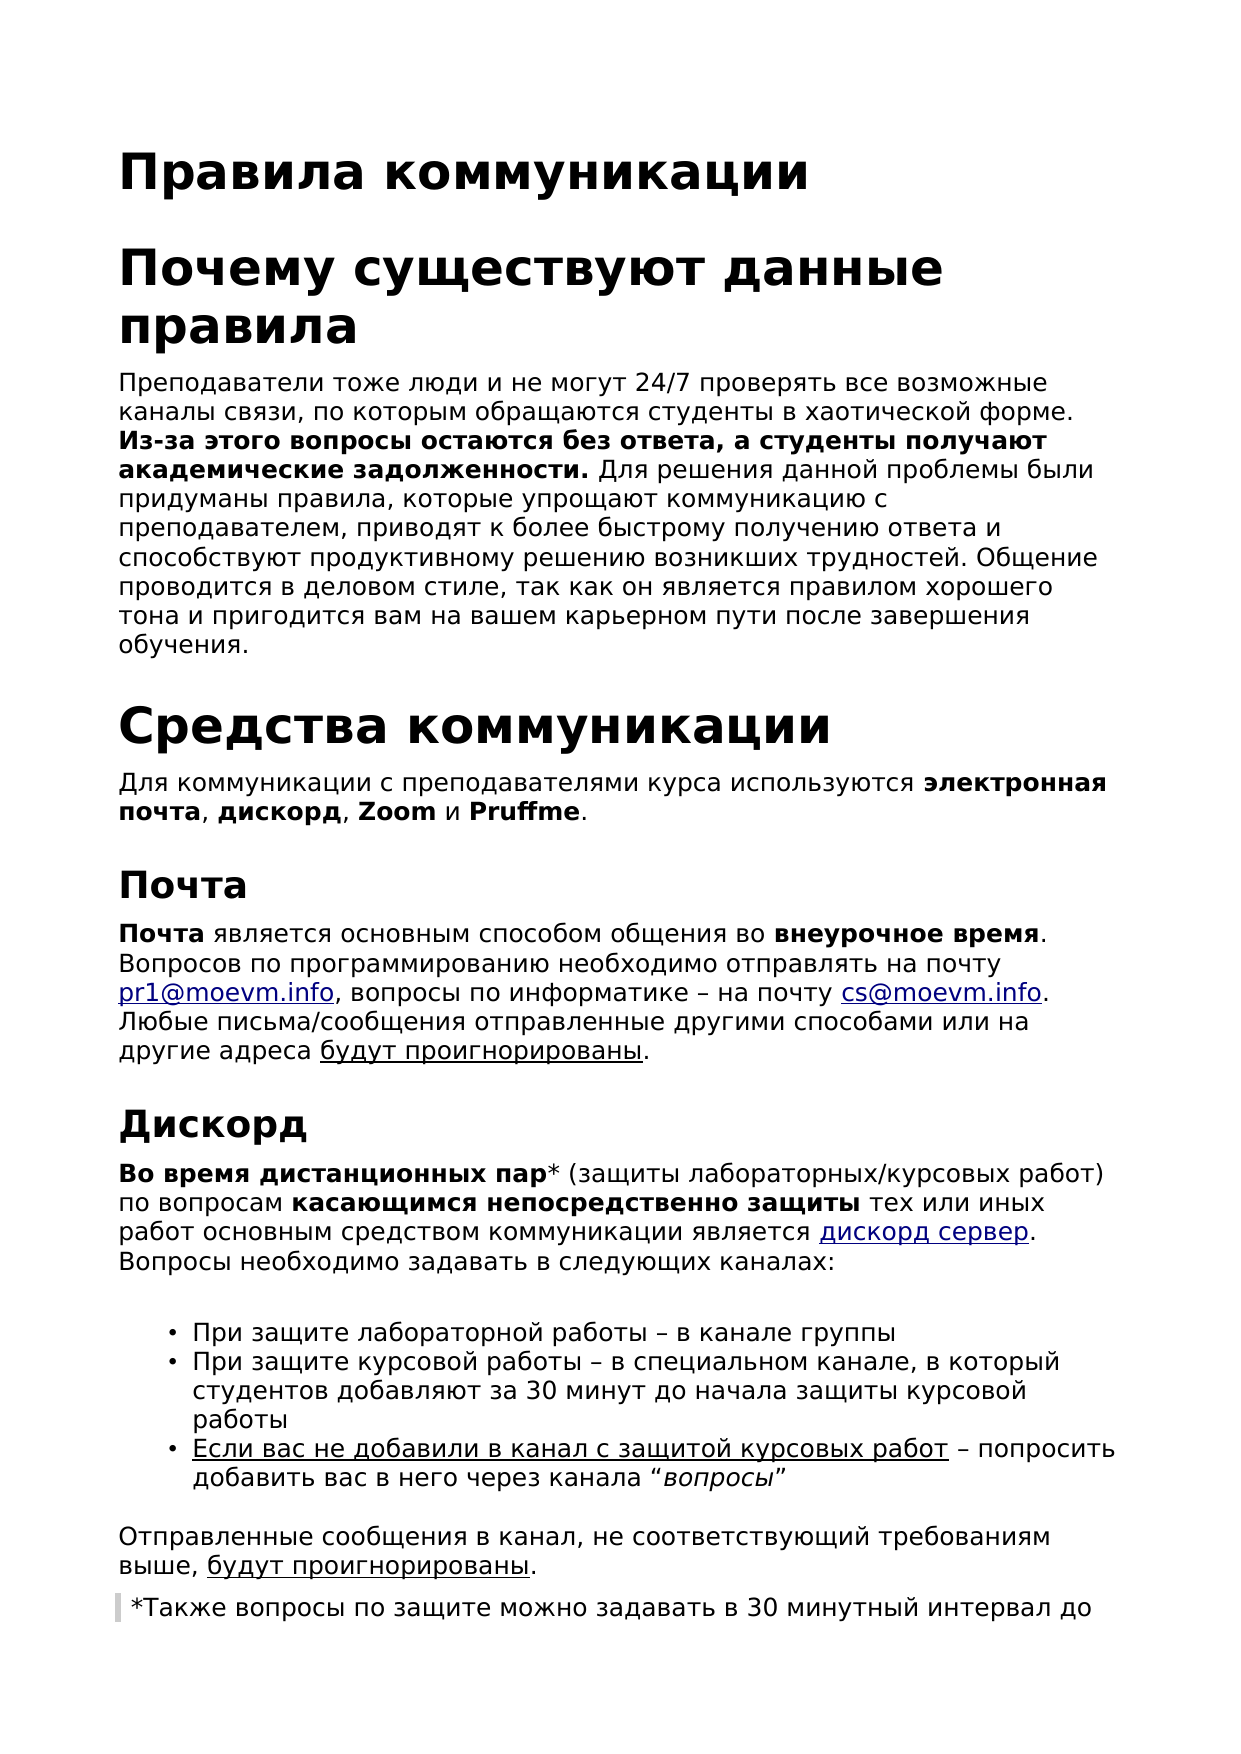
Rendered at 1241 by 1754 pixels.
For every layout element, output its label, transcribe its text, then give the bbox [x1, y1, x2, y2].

text Отправленные сообщения в канал, не соответствующий требованиям выше, будут проигнорированы. [118, 1522, 1122, 1581]
subtitle Средства коммуникации [118, 697, 1122, 755]
list Если вас не добавили в канал с защитой курсовых работ – попросить добавить вас в него через канала “вопросы” [177, 1434, 1122, 1493]
list При защите лабораторной работы – в канале группы [177, 1318, 1122, 1347]
text Во время дистанционных пар* (защиты лабораторных/курсовых работ) по вопросам касающимся непосредственно защиты тех или иных работ основным средством коммуникации является дискорд сервер. Вопросы необходимо задавать в следующих каналах: [118, 1159, 1122, 1276]
text Для коммуникации с преподавателями курса используются электронная почта, дискорд, Zoom и Pruffme. [118, 768, 1122, 826]
subtitle Почему существуют данные правила [118, 239, 1122, 355]
text Преподаватели тоже люди и не могут 24/7 проверять все возможные каналы связи, по которым обращаются студенты в хаотической форме. Из-за этого вопросы остаются без ответа, а студенты получают академические задолженности. Для решения данной проблемы были придуманы правила, которые упрощают коммуникацию с преподавателем, приводят к более быстрому получению ответа и способствуют продуктивному решению возникших трудностей. Общение проводится в деловом стиле, так как он является правилом хорошего тона и пригодится вам на вашем карьерном пути после завершения обучения. [118, 368, 1122, 659]
subtitle Дискорд [118, 1103, 1122, 1147]
subtitle Правила коммуникации [118, 143, 1122, 201]
subtitle Почта [118, 863, 1122, 907]
text Почта является основным способом общения во внеурочное время. Вопросов по программированию необходимо отправлять на почту pr1@moevm.info, вопросы по информатике – на почту cs@moevm.info. Любые письма/сообщения отправленные другими способами или на другие адреса будут проигнорированы. [118, 920, 1122, 1066]
list При защите курсовой работы – в специальном канале, в который студентов добавляют за 30 минут до начала защиты курсовой работы [177, 1347, 1122, 1434]
table_header *Также вопросы по защите можно задавать в 30 минутный интервал до [121, 1593, 1122, 1622]
